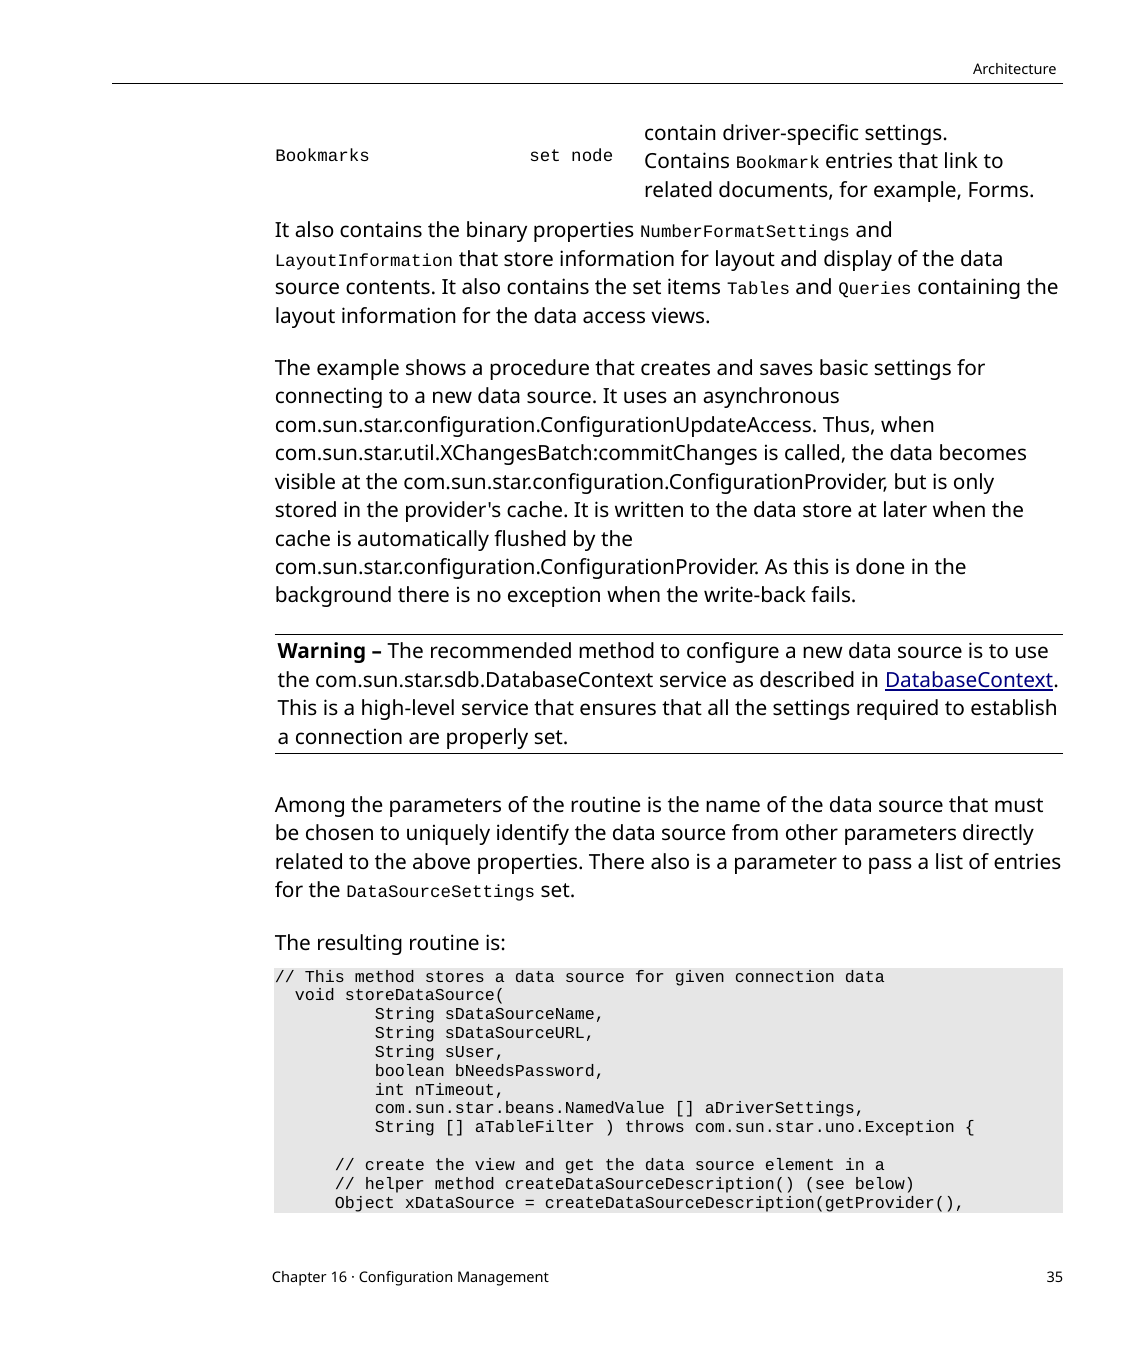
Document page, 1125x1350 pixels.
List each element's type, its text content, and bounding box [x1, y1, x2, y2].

text Among the parameters of the routine is the name of the data source that must be chosen to uniquely identify the data source from other parameters directly related to the above properties. There also is a parameter to pass a list of entries for the DataSourceSettings set. [274, 790, 1063, 904]
table_cell Contains Bookmark entries that link to related documents, for example, Forms. [644, 147, 1062, 203]
text The example shows a procedure that creates and saves basic settings for connecting to a new data source. It uses an asynchronous com.sun.star.configuration.ConfigurationUpdateAccess. Thus, when com.sun.star.util.XChangesBatch:commitChanges is called, the data becomes visible at the com.sun.star.configuration.ConfigurationProvider, but is only stored in the provider's cache. It is written to the data store at later when the cache is automatically flushed by the com.sun.star.configuration.ConfigurationProvider. As this is done in the background there is no exception when the write-back fails. [274, 353, 1063, 609]
table_cell [275, 118, 529, 147]
table_cell set node [529, 147, 644, 203]
text // This method stores a data source for given connection data void storeDataSource( String sDataSourceName, String sDataSourceURL, String sUser, boolean bNeedsPassword, int nTimeout, com.sun.star.beans.NamedValue [] aDriverSettings, String [] aTableFilter ) throws com.sun.star.uno.Exception { // create the view and get the data source element in a // helper method createDataSourceDescription() (see below) Object xDataSource = createDataSourceDescription(getProvider(), [274, 968, 1063, 1213]
text The resulting routine is: [274, 928, 1063, 956]
table_cell contain driver-specific settings. [644, 118, 1062, 147]
table_cell [529, 118, 644, 147]
text It also contains the binary properties NumberFormatSettings and LayoutInformation that store information for layout and display of the data source contents. It also contains the set items Tables and Queries containing the layout information for the data access views. [274, 215, 1063, 329]
table_cell Bookmarks [275, 147, 529, 203]
list The recommended method to configure a new data source is to use the com.sun.star.sdb.DatabaseContext service as described in DatabaseContext. This is a high-level service that ensures that all the settings required to establish a connection are properly set. [274, 635, 1063, 753]
